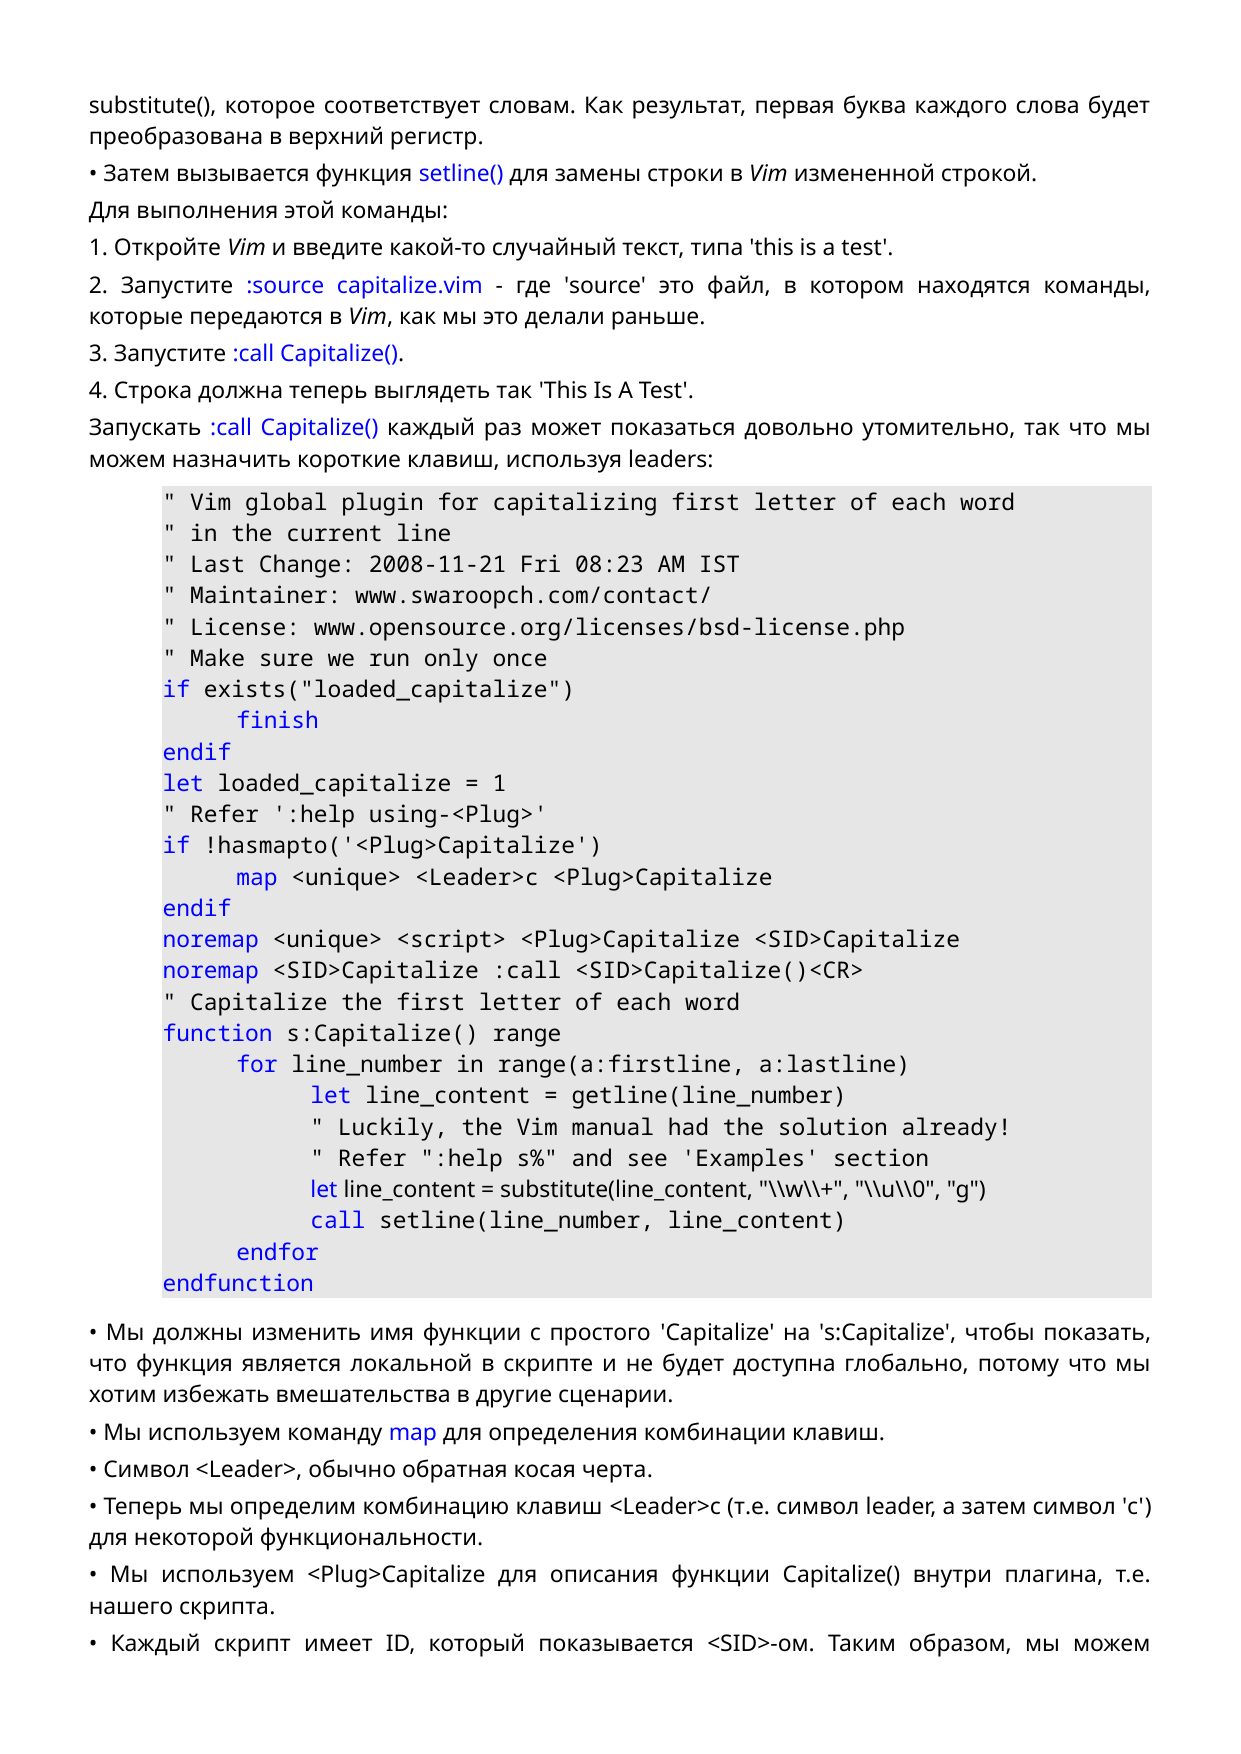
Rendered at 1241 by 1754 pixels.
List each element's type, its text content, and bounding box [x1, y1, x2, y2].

text let loaded_capitalize = 1 [162, 767, 1152, 798]
text noremap <SID>Capitalize :call <SID>Capitalize()<CR> [162, 954, 1152, 986]
text • Символ <Leader>, обычно обратная косая черта. [88, 1453, 1152, 1484]
text for line_number in range(a:firstline, a:lastline) [162, 1048, 1152, 1079]
text endif [162, 736, 1152, 767]
text • Мы используем команду map для определения комбинации клавиш. [88, 1416, 1152, 1447]
text endif [162, 892, 1152, 923]
text " Make sure we run only once [162, 642, 1152, 673]
text if !hasmapto('<Plug>Capitalize') [162, 829, 1152, 861]
text endfor [162, 1236, 1152, 1267]
text 1. Откройте Vim и введите какой-то случайный текст, типа 'this is a test'. [88, 231, 1152, 263]
text " Capitalize the first letter of each word [162, 986, 1152, 1017]
text • Мы должны изменить имя функции с простого 'Capitalize' на 's:Capitalize', чтобы показать, что функция является локальной в скрипте и не будет доступна глобально, потому что мы хотим избежать вмешательства в другие сценарии. [88, 1316, 1152, 1409]
text finish [162, 704, 1152, 736]
text " Refer ':help using-<Plug>' [162, 798, 1152, 829]
text " Refer ":help s%" and see 'Examples' section [162, 1142, 1152, 1173]
text noremap <unique> <script> <Plug>Capitalize <SID>Capitalize [162, 923, 1152, 954]
text • Каждый скрипт имеет ID, который показывается <SID>-ом. Таким образом, мы можем [88, 1627, 1152, 1658]
text call setline(line_number, line_content) [162, 1204, 1152, 1236]
text " License: www.opensource.org/licenses/bsd-license.php [162, 611, 1152, 642]
text " Maintainer: www.swaroopch.com/contact/ [162, 579, 1152, 611]
text " in the current line [162, 517, 1152, 548]
text let line_content = getline(line_number) [162, 1079, 1152, 1111]
text substitute(), которое соответствует словам. Как результат, первая буква каждого слова будет преобразована в верхний регистр. [88, 88, 1152, 151]
text " Luckily, the Vim manual had the solution already! [162, 1111, 1152, 1142]
text " Vim global plugin for capitalizing first letter of each word [162, 486, 1152, 517]
text • Теперь мы определим комбинацию клавиш <Leader>c (т.е. символ leader, а затем символ 'c') для некоторой функциональности. [88, 1490, 1152, 1552]
text Запускать :call Capitalize() каждый раз может показаться довольно утомительно, так что мы можем назначить короткие клавиш, используя leaders: [88, 411, 1152, 474]
text let line_content = substitute(line_content, "\\w\\+", "\\u\\0", "g") [162, 1173, 1152, 1204]
text 3. Запустите :call Capitalize(). [88, 337, 1152, 368]
text Для выполнения этой команды: [88, 194, 1152, 225]
text 4. Строка должна теперь выглядеть так 'This Is A Test'. [88, 374, 1152, 405]
text function s:Capitalize() range [162, 1017, 1152, 1048]
text " Last Change: 2008-11-21 Fri 08:23 AM IST [162, 548, 1152, 579]
text • Мы используем <Plug>Capitalize для описания функции Capitalize() внутри плагина, т.е. нашего скрипта. [88, 1558, 1152, 1621]
text • Затем вызывается функция setline() для замены строки в Vim измененной строкой. [88, 157, 1152, 188]
text map <unique> <Leader>c <Plug>Capitalize [162, 861, 1152, 892]
text if exists("loaded_capitalize") [162, 673, 1152, 704]
text 2. Запустите :source capitalize.vim - где 'source' это файл, в котором находятся команды, которые передаются в Vim, как мы это делали раньше. [88, 268, 1152, 331]
text endfunction [162, 1267, 1152, 1298]
